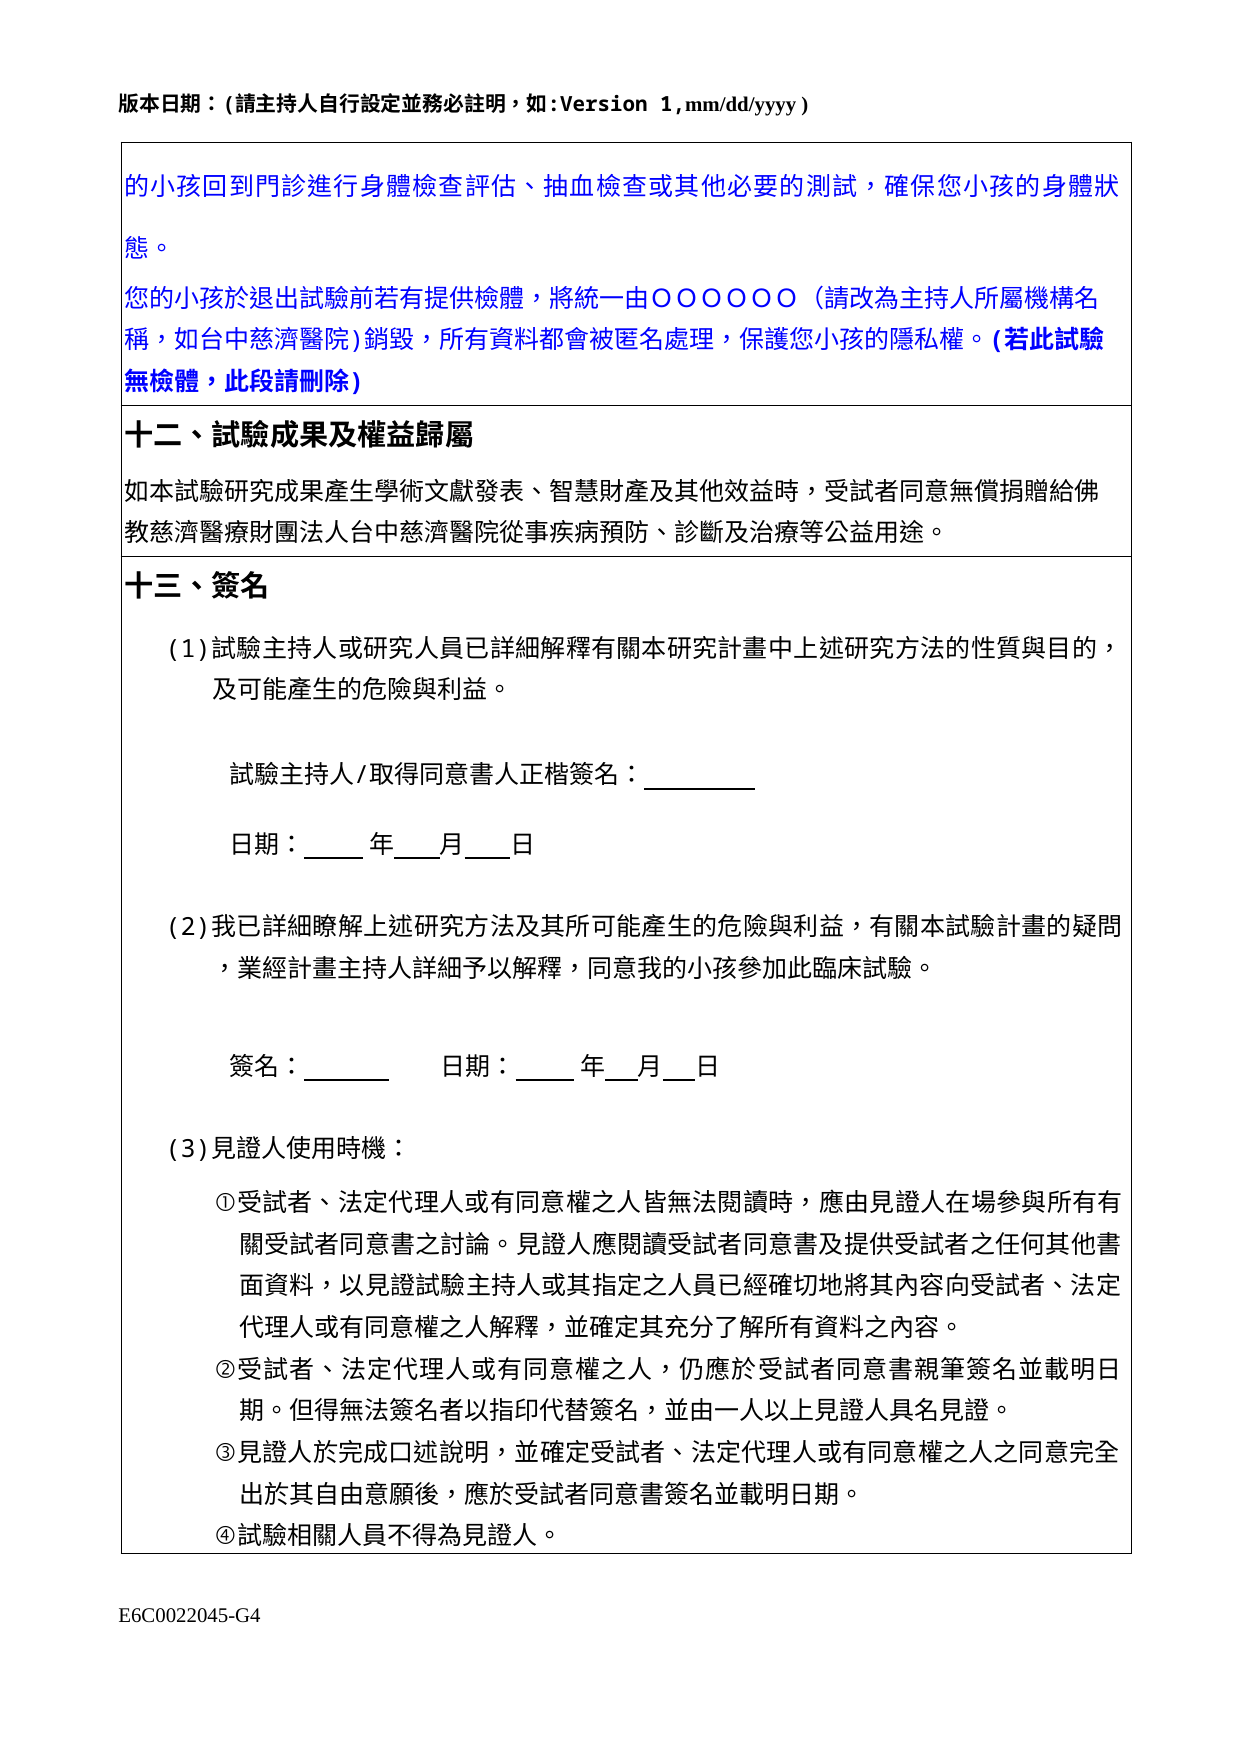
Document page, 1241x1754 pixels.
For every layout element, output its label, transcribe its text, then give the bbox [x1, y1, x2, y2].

table_cell 十三、簽名 試驗主持人或研究人員已詳細解釋有關本研究計畫中上述研究方法的性質與目的，及可能產生的危險與利益。 試驗主持人/取得同意書人正楷簽名： 日期： 年 月 日 我已詳細瞭解上述研究方法及其所可能產生的危險與利益，有關本試驗計畫的疑問，業經計畫主持人詳細予以解釋，同意我的小孩參加此臨床試驗。 簽名： 日期： 年 月 日 見證人使用時機： 受試者、法定代理人或有同意權之人皆無法閱讀時，應由見證人在場參與所有有關受試者同意書之討論。見證人應閱讀受試者同意書及提供受試者之任何其他書面資料，以見證試驗主持人或其指定之人員已經確切地將其內容向受試者、法定代理人或有同意權之人解釋，並確定其充分了解所有資料之內容。 受試者、法定代理人或有同意權之人，仍應於受試者同意書親筆簽名並載明日期。但得無法簽名者以指印代替簽名，並由一人以上見證人具名見證。 見證人於完成口述說明，並確定受試者、法定代理人或有同意權之人之同意完全出於其自由意願後，應於受試者同意書簽名並載明日期。 試驗相關人員不得為見證人。 [122, 557, 1131, 1553]
table_cell 的小孩回到門診進行身體檢查評估、抽血檢查或其他必要的測試，確保您小孩的身體狀態。 您的小孩於退出試驗前若有提供檢體，將統一由ＯＯＯＯＯＯ（請改為主持人所屬機構名稱，如台中慈濟醫院)銷毀，所有資料都會被匿名處理，保護您小孩的隱私權。(若此試驗無檢體，此段請刪除) [122, 143, 1131, 405]
table_cell 十二、試驗成果及權益歸屬 如本試驗研究成果產生學術文獻發表、智慧財產及其他效益時，受試者同意無償捐贈給佛教慈濟醫療財團法人台中慈濟醫院從事疾病預防、診斷及治療等公益用途。 [122, 406, 1131, 556]
